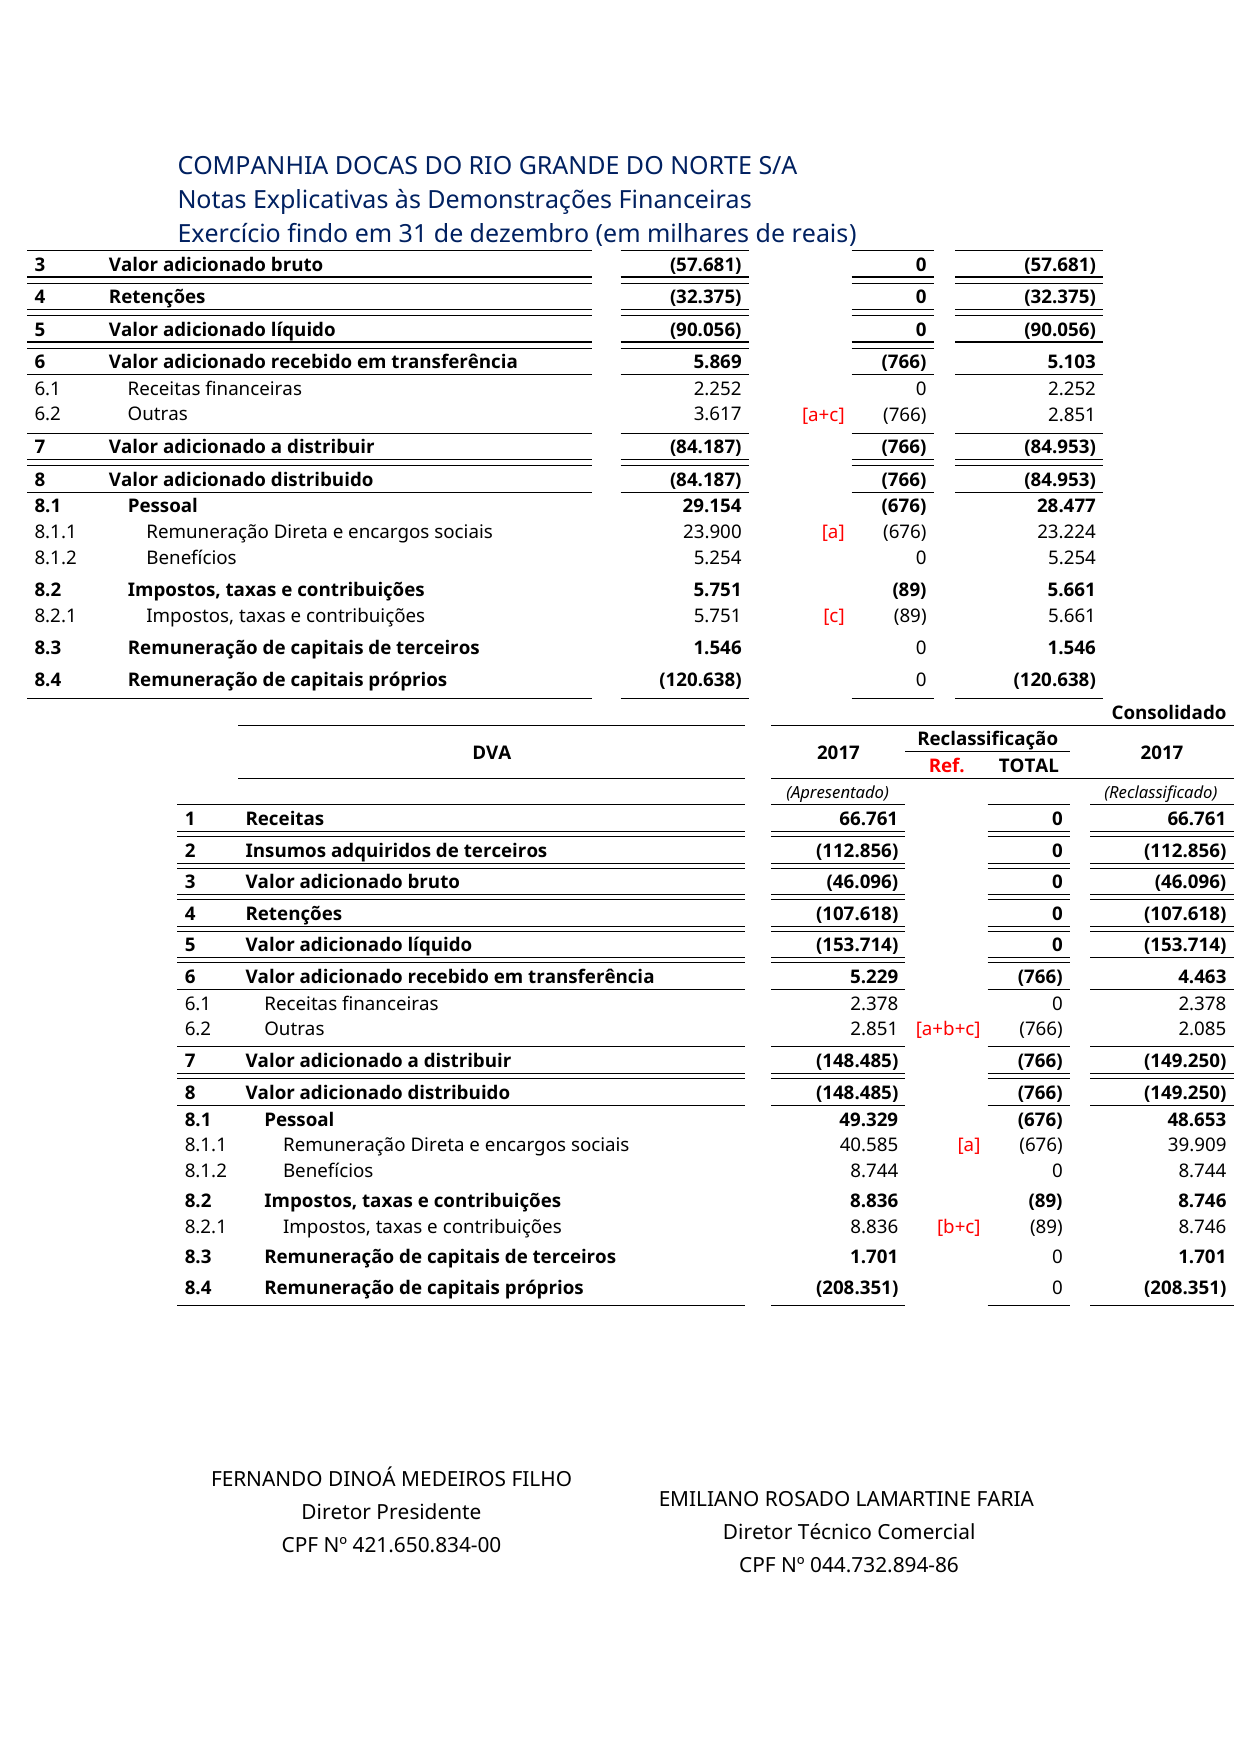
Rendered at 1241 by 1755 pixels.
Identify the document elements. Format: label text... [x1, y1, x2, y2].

table_cell (208.351) [1090, 1274, 1233, 1299]
table_cell [771, 1239, 905, 1243]
table_cell [1090, 958, 1233, 962]
table_cell Remuneração de capitais próprios [101, 666, 592, 692]
table_cell [745, 899, 771, 926]
table_cell (208.351) [771, 1274, 905, 1299]
table_cell 39.909 [1090, 1131, 1233, 1157]
table_cell [1070, 804, 1090, 831]
table_cell [27, 460, 101, 465]
table_cell 8.1.2 [177, 1157, 238, 1182]
table_cell [1070, 831, 1090, 836]
table_cell [745, 1213, 771, 1238]
table_cell [745, 1157, 771, 1182]
table_cell 2 [177, 837, 238, 862]
table_cell 5 [177, 932, 238, 957]
table_cell [934, 276, 955, 282]
table_cell [749, 348, 852, 374]
table_cell [934, 465, 955, 492]
table_cell 8.2.1 [177, 1213, 238, 1238]
table_cell [988, 1183, 1070, 1187]
table_cell [1234, 836, 1240, 862]
table_cell Impostos, taxas e contribuições [101, 576, 592, 602]
table_cell (89) [988, 1213, 1070, 1238]
table_cell 6.2 [27, 401, 101, 427]
text CPF Nº 044.732.894-86 [635, 1550, 1063, 1578]
table_cell [745, 868, 771, 894]
table_cell 0 [988, 990, 1070, 1015]
table_cell Remuneração Direta e encargos sociais [238, 1131, 745, 1157]
table_cell DVA [238, 726, 745, 778]
table_cell (766) [852, 434, 933, 459]
table_cell [905, 863, 987, 867]
table_cell 5.103 [955, 348, 1103, 374]
table_cell [988, 1300, 1070, 1304]
table_cell (766) [988, 1079, 1070, 1105]
table_cell [177, 778, 238, 804]
table_cell [1070, 931, 1090, 957]
table_cell [745, 831, 771, 836]
table_cell 8.2 [27, 576, 101, 602]
table_cell (107.618) [771, 900, 905, 926]
table_cell 0 [852, 666, 933, 692]
table_cell Receitas [238, 805, 745, 831]
table_cell [177, 832, 238, 836]
table_cell [749, 544, 852, 570]
table_cell Insumos adquiridos de terceiros [238, 837, 745, 862]
table_cell [1028, 1073, 1110, 1078]
table_cell Remuneração Direta e encargos sociais [101, 518, 592, 544]
table_cell [749, 283, 852, 309]
table_cell 66.761 [1090, 805, 1233, 831]
table_cell [745, 1239, 771, 1243]
table_cell [749, 492, 852, 518]
table_cell [1070, 1300, 1090, 1304]
table_cell Receitas financeiras [238, 990, 745, 1015]
table_cell [27, 310, 101, 315]
table_cell [749, 465, 852, 492]
table_cell (84.953) [955, 466, 1103, 492]
table_cell [771, 1269, 905, 1274]
table_cell [592, 250, 621, 276]
table_cell Valor adicionado recebido em transferência [238, 963, 745, 989]
table_cell [745, 1188, 771, 1213]
table_cell [621, 427, 749, 432]
table_cell (Apresentado) [771, 779, 905, 804]
table_cell [1234, 725, 1240, 751]
table_cell [1070, 751, 1090, 778]
table_cell [812, 1073, 946, 1078]
table_cell [905, 1269, 987, 1274]
table_cell (766) [988, 963, 1070, 989]
table_cell [749, 628, 852, 634]
table_cell [1070, 836, 1090, 862]
table_cell [592, 341, 621, 347]
table_cell 23.900 [621, 518, 749, 544]
table_cell 0 [852, 634, 933, 660]
text EMILIANO ROSADO LAMARTINE FARIA [635, 1484, 1063, 1513]
table_cell [238, 1183, 745, 1187]
table_cell [1234, 751, 1240, 778]
table_cell 2.252 [621, 375, 749, 401]
table_cell [1234, 1213, 1240, 1238]
table_cell [988, 958, 1070, 962]
table_cell [852, 692, 933, 698]
table_cell 2.378 [1090, 990, 1233, 1015]
table_cell Outras [101, 401, 592, 427]
table_cell Remuneração de capitais próprios [238, 1274, 745, 1299]
table_cell [934, 570, 955, 576]
table_cell 2.851 [771, 1015, 905, 1041]
table_cell (84.187) [621, 434, 749, 459]
table_cell Retenções [101, 284, 592, 309]
table_cell [1234, 1244, 1240, 1269]
table_cell [592, 492, 621, 518]
table_cell 1.546 [621, 634, 749, 660]
table_cell [238, 779, 745, 804]
table_cell [934, 518, 955, 544]
table_cell [101, 628, 592, 634]
table_cell [27, 692, 101, 698]
table_cell [177, 927, 238, 931]
table_cell 0 [852, 316, 933, 341]
table_cell 8.1 [27, 493, 101, 518]
table_cell [621, 692, 749, 698]
table_cell [1234, 1131, 1240, 1157]
table_cell Remuneração de capitais de terceiros [238, 1244, 745, 1269]
table_cell [621, 660, 749, 666]
table_cell 1 [177, 805, 238, 831]
table_cell [1090, 1041, 1233, 1046]
table_cell [1090, 1300, 1233, 1304]
table_cell [905, 1188, 987, 1213]
table_cell [745, 863, 771, 867]
table_cell [1110, 1074, 1130, 1078]
table_cell [592, 666, 621, 692]
table_cell [a+c] [749, 401, 852, 427]
table_cell [177, 725, 238, 751]
table_cell [a] [749, 518, 852, 544]
table_cell [749, 315, 852, 341]
table_cell (148.485) [771, 1047, 905, 1072]
table_cell [1234, 1157, 1240, 1182]
table_cell (90.056) [955, 316, 1103, 341]
table_cell Outras [238, 1015, 745, 1041]
table_cell [852, 343, 933, 347]
table_cell [1090, 1183, 1233, 1187]
table_cell [1070, 1244, 1090, 1269]
table_cell [1070, 957, 1090, 962]
table_cell Valor adicionado líquido [101, 316, 592, 341]
table_cell [1070, 1188, 1090, 1213]
table_cell [b+c] [905, 1213, 987, 1238]
table_cell (89) [852, 576, 933, 602]
table_cell Receitas financeiras [101, 375, 592, 401]
table_cell [592, 660, 621, 666]
table_cell 2017 [771, 726, 905, 778]
table_cell 8.1 [177, 1106, 238, 1131]
table_cell [592, 544, 621, 570]
table_cell [934, 401, 955, 427]
table_cell Retenções [238, 900, 745, 926]
table_cell [621, 460, 749, 465]
table_cell 66.761 [771, 805, 905, 831]
table_cell (89) [852, 602, 933, 628]
table_cell [177, 1239, 238, 1243]
table_cell [101, 278, 592, 282]
table_cell Impostos, taxas e contribuições [238, 1188, 745, 1213]
table_header Consolidado [1090, 699, 1233, 725]
table_cell [745, 1131, 771, 1157]
table_cell 0 [852, 251, 933, 276]
table_cell [621, 570, 749, 576]
table_cell [1070, 1046, 1090, 1072]
table_cell [745, 778, 771, 804]
table_cell [988, 895, 1070, 899]
table_cell [592, 374, 621, 401]
table_cell [771, 1183, 905, 1187]
table_cell [177, 958, 238, 962]
table_cell [c] [749, 602, 852, 628]
table_cell [621, 628, 749, 634]
table_cell [745, 962, 771, 989]
table_header [745, 699, 771, 725]
table_cell [177, 1041, 238, 1046]
table_cell [749, 427, 852, 432]
table_cell [101, 310, 592, 315]
table_cell 0 [988, 805, 1070, 831]
table_cell 8.1.1 [27, 518, 101, 544]
table_cell [1070, 1041, 1090, 1046]
table_cell 8.744 [1090, 1157, 1233, 1182]
table_cell (32.375) [621, 284, 749, 309]
table_cell [101, 570, 592, 576]
table_cell Ref. [905, 752, 987, 778]
table_cell [745, 804, 771, 831]
table_cell 5.229 [771, 963, 905, 989]
table_cell [592, 283, 621, 309]
table_cell [905, 1244, 987, 1269]
table_cell (676) [988, 1131, 1070, 1157]
table_cell 0 [988, 1157, 1070, 1182]
table_cell [934, 492, 955, 518]
table_cell [749, 341, 852, 347]
table_cell [592, 602, 621, 628]
table_cell [955, 278, 1103, 282]
table_cell [745, 1183, 771, 1187]
table_cell [955, 628, 1103, 634]
table_cell [745, 957, 771, 962]
table_cell [749, 660, 852, 666]
table_cell 0 [988, 837, 1070, 862]
table_cell [1090, 927, 1233, 931]
table_cell [988, 832, 1070, 836]
table_cell 6 [27, 349, 101, 374]
table_header [1234, 699, 1240, 725]
table_cell (120.638) [955, 666, 1103, 692]
text CPF Nº 421.650.834-00 [177, 1530, 605, 1558]
table_cell [905, 779, 987, 804]
table_cell [1234, 778, 1240, 804]
table_cell [749, 276, 852, 282]
table_cell (676) [852, 493, 933, 518]
table_cell [621, 343, 749, 347]
table_cell Valor adicionado recebido em transferência [101, 349, 592, 374]
table_cell [1234, 899, 1240, 926]
table_cell [1090, 832, 1233, 836]
table_cell [771, 895, 905, 899]
table_cell [a+b+c] [905, 1015, 987, 1041]
table_cell [592, 401, 621, 427]
text FERNANDO DINOÁ MEDEIROS FILHO [177, 1464, 605, 1493]
table_cell 0 [988, 900, 1070, 926]
table_header [1070, 699, 1090, 725]
table_cell [905, 1239, 987, 1243]
table_cell [934, 374, 955, 401]
table_cell [27, 427, 101, 432]
table_cell [238, 1300, 745, 1304]
table_cell [905, 931, 987, 957]
table_cell [955, 692, 1103, 698]
table_cell [934, 576, 955, 602]
table_cell [905, 804, 987, 831]
table_cell (57.681) [955, 251, 1103, 276]
table_cell [27, 278, 101, 282]
table_cell Valor adicionado líquido [238, 932, 745, 957]
table_cell [1070, 1183, 1090, 1187]
table_cell 4 [27, 284, 101, 309]
table_cell (89) [988, 1188, 1070, 1213]
table_cell [749, 250, 852, 276]
table_cell [101, 460, 592, 465]
table_cell [749, 576, 852, 602]
table_cell [101, 692, 592, 698]
table_cell 8.746 [1090, 1213, 1233, 1238]
table_cell [621, 278, 749, 282]
table_cell (84.953) [955, 434, 1103, 459]
table_cell [745, 836, 771, 862]
table_cell [592, 459, 621, 465]
table_cell 3 [177, 869, 238, 894]
table_cell [934, 315, 955, 341]
table_cell [771, 1041, 905, 1046]
table_cell 0 [988, 1244, 1070, 1269]
table_cell [592, 309, 621, 315]
table_cell [988, 1269, 1070, 1274]
table_cell [592, 634, 621, 660]
table_cell 3.617 [621, 401, 749, 427]
table_cell Valor adicionado distribuido [238, 1079, 745, 1105]
table_cell 8.3 [27, 634, 101, 660]
table_cell 6.1 [177, 990, 238, 1015]
table_cell [934, 692, 955, 698]
table_cell [745, 1300, 771, 1304]
table_cell [905, 899, 987, 926]
table_cell Impostos, taxas e contribuições [101, 602, 592, 628]
table_cell [934, 309, 955, 315]
table_cell Valor adicionado a distribuir [101, 434, 592, 459]
table_cell [1070, 779, 1090, 804]
table_cell 8.746 [1090, 1188, 1233, 1213]
table_cell 8.836 [771, 1213, 905, 1238]
table_cell Valor adicionado bruto [101, 251, 592, 276]
table_cell (766) [852, 466, 933, 492]
table_cell 8 [27, 466, 101, 492]
table_cell [852, 660, 933, 666]
table_cell [1130, 1073, 1240, 1078]
table_cell (90.056) [621, 316, 749, 341]
table_cell [1234, 1274, 1240, 1299]
table_cell 0 [988, 1274, 1070, 1299]
table_cell [238, 895, 745, 899]
table_cell 6 [177, 963, 238, 989]
table_cell (112.856) [1090, 837, 1233, 862]
table_cell [592, 576, 621, 602]
table_cell [934, 427, 955, 432]
table_cell (676) [988, 1106, 1070, 1131]
table_cell [1070, 1274, 1090, 1299]
table_cell [1070, 926, 1090, 931]
table_cell [1070, 726, 1090, 751]
table_cell (149.250) [1090, 1079, 1233, 1105]
table_cell [934, 433, 955, 459]
table_cell [592, 692, 621, 698]
table_cell TOTAL [988, 752, 1070, 778]
table_cell [1234, 868, 1240, 894]
table_cell [749, 570, 852, 576]
table_cell [988, 1041, 1070, 1046]
table_cell (112.856) [771, 837, 905, 862]
table_cell 2.851 [955, 401, 1103, 427]
table_cell 48.653 [1090, 1106, 1233, 1131]
table_cell (148.485) [771, 1079, 905, 1105]
table_cell 5.751 [621, 602, 749, 628]
table_cell [592, 276, 621, 282]
table_cell [1234, 1015, 1240, 1041]
table_cell 5.661 [955, 576, 1103, 602]
table_cell [745, 926, 771, 931]
table_cell [238, 1269, 745, 1274]
table_cell [749, 433, 852, 459]
table_cell [771, 832, 905, 836]
table_cell 5.254 [621, 544, 749, 570]
table_cell [1090, 1269, 1233, 1274]
table_cell Pessoal [238, 1106, 745, 1131]
table_cell [1070, 1157, 1090, 1182]
table_cell [745, 1244, 771, 1269]
table_cell [27, 570, 101, 576]
text Diretor Técnico Comercial [635, 1517, 1063, 1546]
table_cell (32.375) [955, 284, 1103, 309]
table_cell 8.744 [771, 1157, 905, 1182]
table_cell [177, 751, 238, 778]
table_cell [1070, 868, 1090, 894]
table_cell 5.661 [955, 602, 1103, 628]
table_cell [852, 460, 933, 465]
table_cell [955, 343, 1103, 347]
table_cell (149.250) [1090, 1047, 1233, 1072]
table_cell [1070, 894, 1090, 899]
table_cell [905, 962, 987, 989]
table_cell [905, 836, 987, 862]
table_cell [771, 958, 905, 962]
table_cell [905, 1046, 987, 1072]
table_cell [101, 343, 592, 347]
table_cell [1090, 895, 1233, 899]
table_cell [745, 1015, 771, 1041]
table_cell 8.2 [177, 1188, 238, 1213]
table_cell [745, 931, 771, 957]
table_cell [745, 1274, 771, 1299]
table_cell 28.477 [955, 493, 1103, 518]
table_cell (46.096) [1090, 869, 1233, 894]
table_cell 8.4 [177, 1274, 238, 1299]
table_cell (84.187) [621, 466, 749, 492]
table_cell Impostos, taxas e contribuições [238, 1213, 745, 1238]
table_cell [1070, 1213, 1090, 1238]
table_cell [592, 315, 621, 341]
table_cell 6.2 [177, 1015, 238, 1041]
table_cell [238, 927, 745, 931]
table_cell Valor adicionado distribuido [101, 466, 592, 492]
table_cell [934, 341, 955, 347]
table_cell [852, 628, 933, 634]
table_cell [905, 989, 987, 1015]
table_cell [1234, 1188, 1240, 1213]
table_cell 3 [27, 251, 101, 276]
table_cell 7 [27, 434, 101, 459]
table_cell [934, 250, 955, 276]
table_cell [592, 433, 621, 459]
table_cell [745, 1078, 771, 1105]
table_header [905, 699, 987, 725]
table_cell [852, 570, 933, 576]
table_cell [592, 518, 621, 544]
table_cell [905, 1300, 987, 1304]
table_cell [988, 1239, 1070, 1243]
table_cell Benefícios [101, 544, 592, 570]
table_cell [745, 1105, 771, 1131]
table_cell (766) [988, 1015, 1070, 1041]
table_cell [905, 1105, 987, 1131]
table_cell (57.681) [621, 251, 749, 276]
table_cell (766) [852, 401, 933, 427]
table_cell [177, 1074, 238, 1078]
table_cell 0 [988, 869, 1070, 894]
table_cell 5 [27, 316, 101, 341]
table_cell [745, 751, 771, 778]
table_cell [905, 1157, 987, 1182]
table_cell [745, 1269, 771, 1274]
table_cell [592, 427, 621, 432]
table_cell 5.751 [621, 576, 749, 602]
table_cell [771, 927, 905, 931]
table_cell [749, 634, 852, 660]
table_cell [1070, 1078, 1090, 1105]
table_cell 4.463 [1090, 962, 1233, 989]
table_cell [749, 374, 852, 401]
table_cell [745, 894, 771, 899]
table_cell 23.224 [955, 518, 1103, 544]
table_cell [785, 1074, 812, 1078]
table_cell [955, 310, 1103, 315]
table_cell 8.1.2 [27, 544, 101, 570]
table_cell [988, 779, 1070, 804]
table_cell [955, 427, 1103, 432]
table_cell Reclassificação [905, 726, 1070, 751]
table_cell [749, 666, 852, 692]
table_cell (676) [852, 518, 933, 544]
table_cell [1070, 899, 1090, 926]
table_cell [1070, 1269, 1090, 1274]
table_cell Valor adicionado bruto [238, 869, 745, 894]
table_cell [955, 460, 1103, 465]
table_cell [1234, 962, 1240, 989]
table_cell [852, 278, 933, 282]
table_cell [1234, 1078, 1240, 1105]
table_cell 29.154 [621, 493, 749, 518]
table_cell [852, 310, 933, 315]
table_cell [27, 628, 101, 634]
table_cell [177, 895, 238, 899]
table_cell [1234, 931, 1240, 957]
table_cell [955, 660, 1103, 666]
table_cell [621, 310, 749, 315]
table_cell [905, 831, 987, 836]
table_header [177, 699, 238, 725]
table_cell [1070, 863, 1090, 867]
table_cell [905, 1041, 987, 1046]
table_cell [1070, 989, 1090, 1015]
table_cell (766) [852, 349, 933, 374]
table_cell [1070, 1015, 1090, 1041]
table_cell [1070, 1105, 1090, 1131]
table_cell (46.096) [771, 869, 905, 894]
table_cell [1234, 1046, 1240, 1072]
table_cell [1090, 1239, 1233, 1243]
table_cell [905, 1078, 987, 1105]
table_cell [905, 894, 987, 899]
table_cell [177, 1269, 238, 1274]
table_cell [745, 1041, 771, 1046]
table_cell 8.2.1 [27, 602, 101, 628]
table_cell [946, 1073, 1028, 1078]
table_header [238, 699, 745, 725]
table_cell [27, 343, 101, 347]
table_cell [1234, 1105, 1240, 1131]
table_cell [1070, 1131, 1090, 1157]
table_cell 8.4 [27, 666, 101, 692]
table_cell 0 [852, 375, 933, 401]
table_cell [905, 1183, 987, 1187]
table_cell 0 [852, 544, 933, 570]
table_cell 8.3 [177, 1244, 238, 1269]
table_cell [1234, 804, 1240, 831]
table_cell (153.714) [1090, 932, 1233, 957]
table_cell [1234, 989, 1240, 1015]
table_cell 5.254 [955, 544, 1103, 570]
table_cell [238, 1239, 745, 1243]
table_cell (766) [988, 1047, 1070, 1072]
table_cell Valor adicionado a distribuir [238, 1047, 745, 1072]
table_cell 5.869 [621, 349, 749, 374]
table_cell [934, 666, 955, 692]
table_cell 8.836 [771, 1188, 905, 1213]
table_cell [1070, 962, 1090, 989]
table_cell 7 [177, 1047, 238, 1072]
table_cell [745, 1046, 771, 1072]
table_cell 8 [177, 1079, 238, 1105]
table_cell [749, 459, 852, 465]
table_cell 2017 [1090, 726, 1233, 778]
table_cell [749, 309, 852, 315]
table_cell [745, 989, 771, 1015]
table_cell (107.618) [1090, 900, 1233, 926]
table_header [771, 699, 905, 725]
table_cell [934, 544, 955, 570]
table_cell [745, 725, 771, 751]
table_cell [592, 465, 621, 492]
table_cell (120.638) [621, 666, 749, 692]
table_cell [905, 868, 987, 894]
table_cell [905, 957, 987, 962]
table_cell [905, 926, 987, 931]
table_header [988, 699, 1070, 725]
table_cell [592, 348, 621, 374]
table_cell [934, 602, 955, 628]
table_cell [1070, 1239, 1090, 1243]
table_cell (Reclassificado) [1090, 779, 1233, 804]
table_cell [955, 570, 1103, 576]
table_cell 2.252 [955, 375, 1103, 401]
table_cell [771, 1300, 905, 1304]
table_cell [a] [905, 1131, 987, 1157]
table_cell [238, 832, 745, 836]
table_cell (153.714) [771, 932, 905, 957]
table_cell Benefícios [238, 1157, 745, 1182]
table_cell 0 [988, 932, 1070, 957]
table_cell [934, 459, 955, 465]
table_cell 6.1 [27, 375, 101, 401]
table_cell 4 [177, 900, 238, 926]
table_cell 2.378 [771, 990, 905, 1015]
table_cell Remuneração de capitais de terceiros [101, 634, 592, 660]
table_cell 1.701 [1090, 1244, 1233, 1269]
table_cell [238, 1073, 785, 1078]
table_cell 8.1.1 [177, 1131, 238, 1157]
table_cell Pessoal [101, 493, 592, 518]
text Diretor Presidente [177, 1497, 605, 1526]
table_cell [852, 427, 933, 432]
table_cell [749, 692, 852, 698]
table_cell [177, 1183, 238, 1187]
table_cell [592, 628, 621, 634]
table_cell [934, 348, 955, 374]
table_cell 2.085 [1090, 1015, 1233, 1041]
table_cell 40.585 [771, 1131, 905, 1157]
table_cell [934, 660, 955, 666]
table_cell [101, 660, 592, 666]
table_cell [934, 283, 955, 309]
table_cell [934, 634, 955, 660]
table_cell [101, 427, 592, 432]
table_cell 49.329 [771, 1106, 905, 1131]
table_cell [934, 628, 955, 634]
table_cell [988, 927, 1070, 931]
table_cell [27, 660, 101, 666]
table_cell [238, 958, 745, 962]
table_cell 1.546 [955, 634, 1103, 660]
table_cell [905, 1274, 987, 1299]
table_cell 0 [852, 284, 933, 309]
table_cell 1.701 [771, 1244, 905, 1269]
table_cell [177, 1300, 238, 1304]
table_cell [238, 1041, 745, 1046]
table_cell [592, 570, 621, 576]
